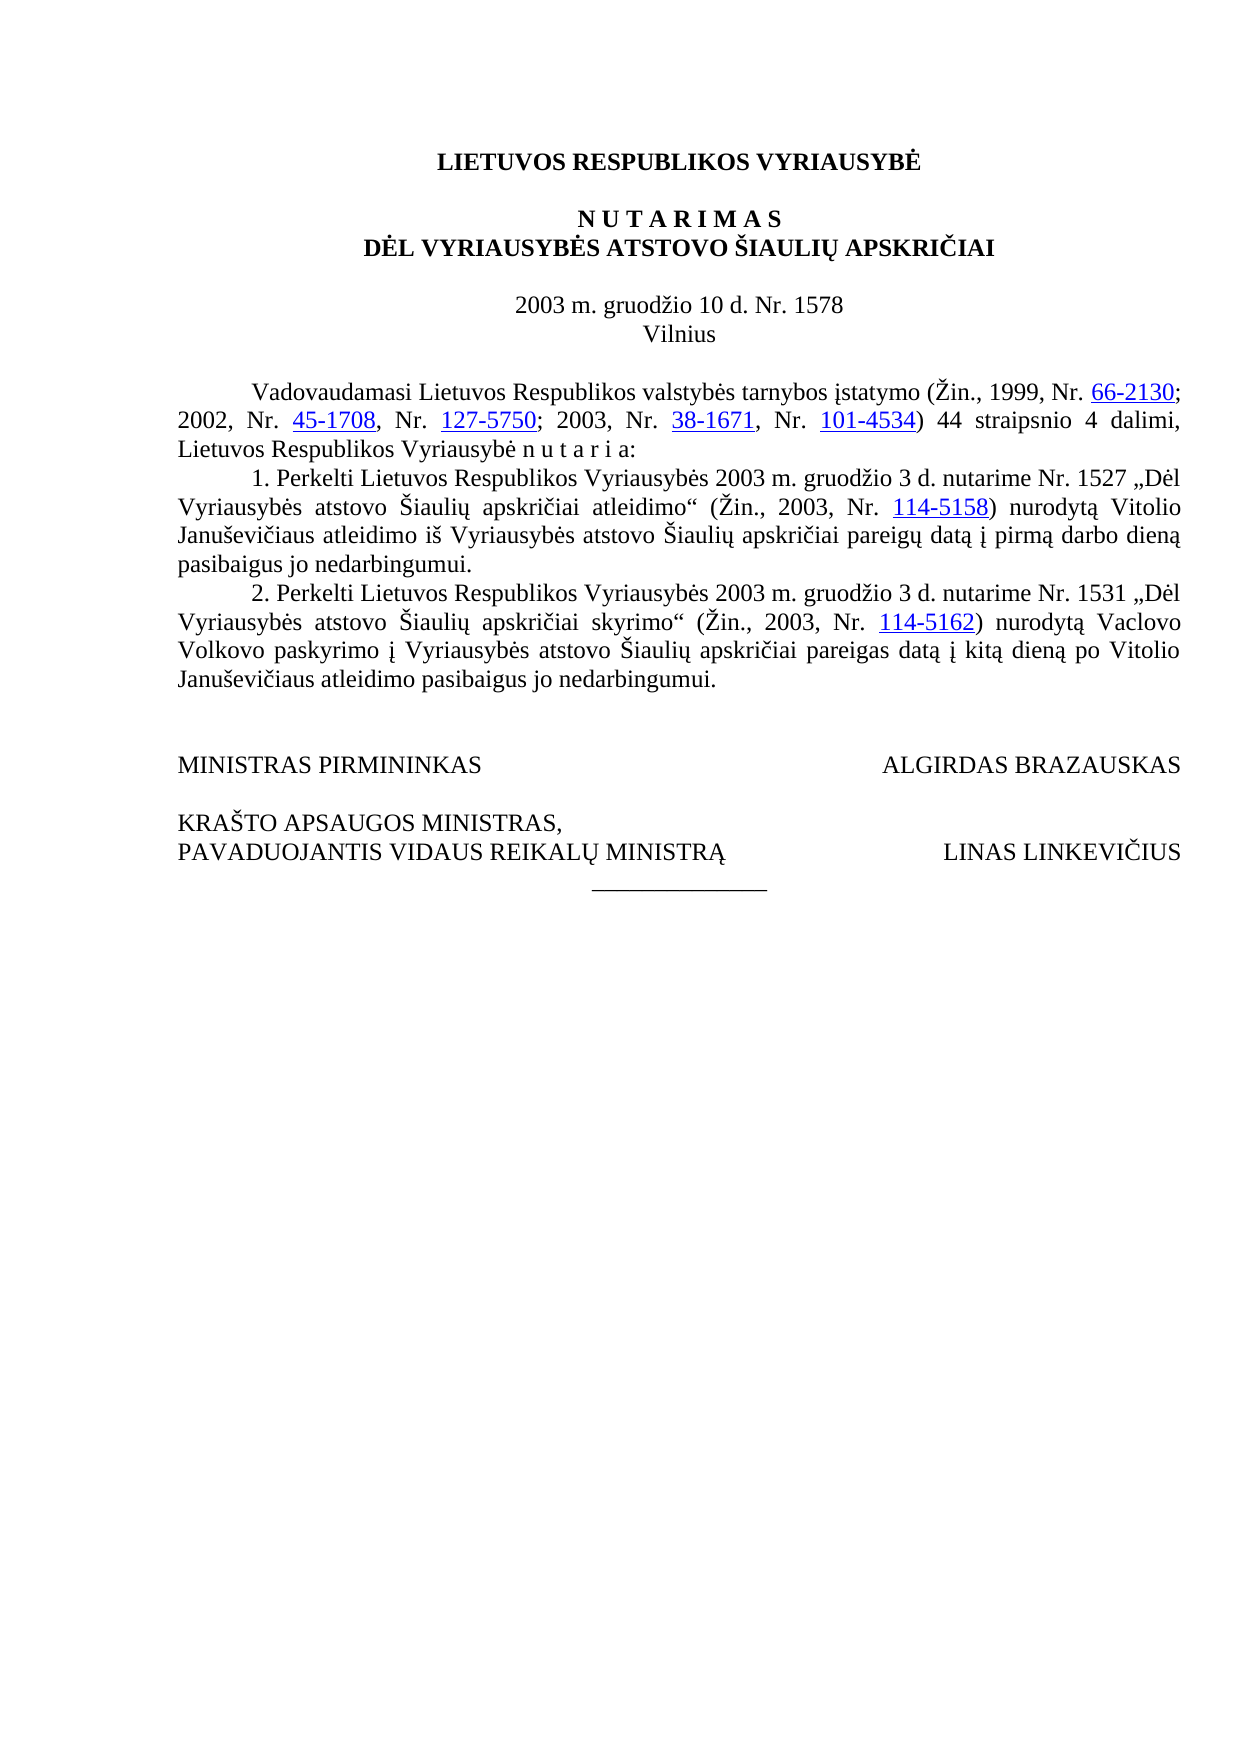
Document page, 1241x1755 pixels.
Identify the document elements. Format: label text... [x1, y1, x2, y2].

text PAVADUOJANTIS VIDAUS REIKALŲ MINISTRĄ LINAS LINKEVIČIUS [177, 837, 1181, 866]
text 1. Perkelti Lietuvos Respublikos Vyriausybės 2003 m. gruodžio 3 d. nutarime Nr. 1527 „Dėl Vyriausybės atstovo Šiaulių apskričiai atleidimo“ (Žin., 2003, Nr. 114-5158) nurodytą Vitolio Januševičiaus atleidimo iš Vyriausybės atstovo Šiaulių apskričiai pareigų datą į pirmą darbo dieną pasibaigus jo nedarbingumui. [177, 463, 1181, 578]
text 2003 m. gruodžio 10 d. Nr. 1578 [177, 291, 1181, 319]
text ______________ [177, 866, 1181, 894]
text 2. Perkelti Lietuvos Respublikos Vyriausybės 2003 m. gruodžio 3 d. nutarime Nr. 1531 „Dėl Vyriausybės atstovo Šiaulių apskričiai skyrimo“ (Žin., 2003, Nr. 114-5162) nurodytą Vaclovo Volkovo paskyrimo į Vyriausybės atstovo Šiaulių apskričiai pareigas datą į kitą dieną po Vitolio Januševičiaus atleidimo pasibaigus jo nedarbingumui. [177, 578, 1181, 693]
text N U T A R I M A S [177, 204, 1181, 233]
text DĖL VYRIAUSYBĖS ATSTOVO ŠIAULIŲ APSKRIČIAI [177, 233, 1181, 262]
text LIETUVOS RESPUBLIKOS VYRIAUSYBĖ [177, 147, 1181, 176]
text Vadovaudamasi Lietuvos Respublikos valstybės tarnybos įstatymo (Žin., 1999, Nr. 66-2130; 2002, Nr. 45-1708, Nr. 127-5750; 2003, Nr. 38-1671, Nr. 101-4534) 44 straipsnio 4 dalimi, Lietuvos Respublikos Vyriausybė nutaria: [177, 377, 1181, 463]
text Vilnius [177, 319, 1181, 348]
text KRAŠTO APSAUGOS MINISTRAS, [177, 808, 1181, 837]
text MINISTRAS PIRMININKAS ALGIRDAS BRAZAUSKAS [177, 751, 1181, 779]
